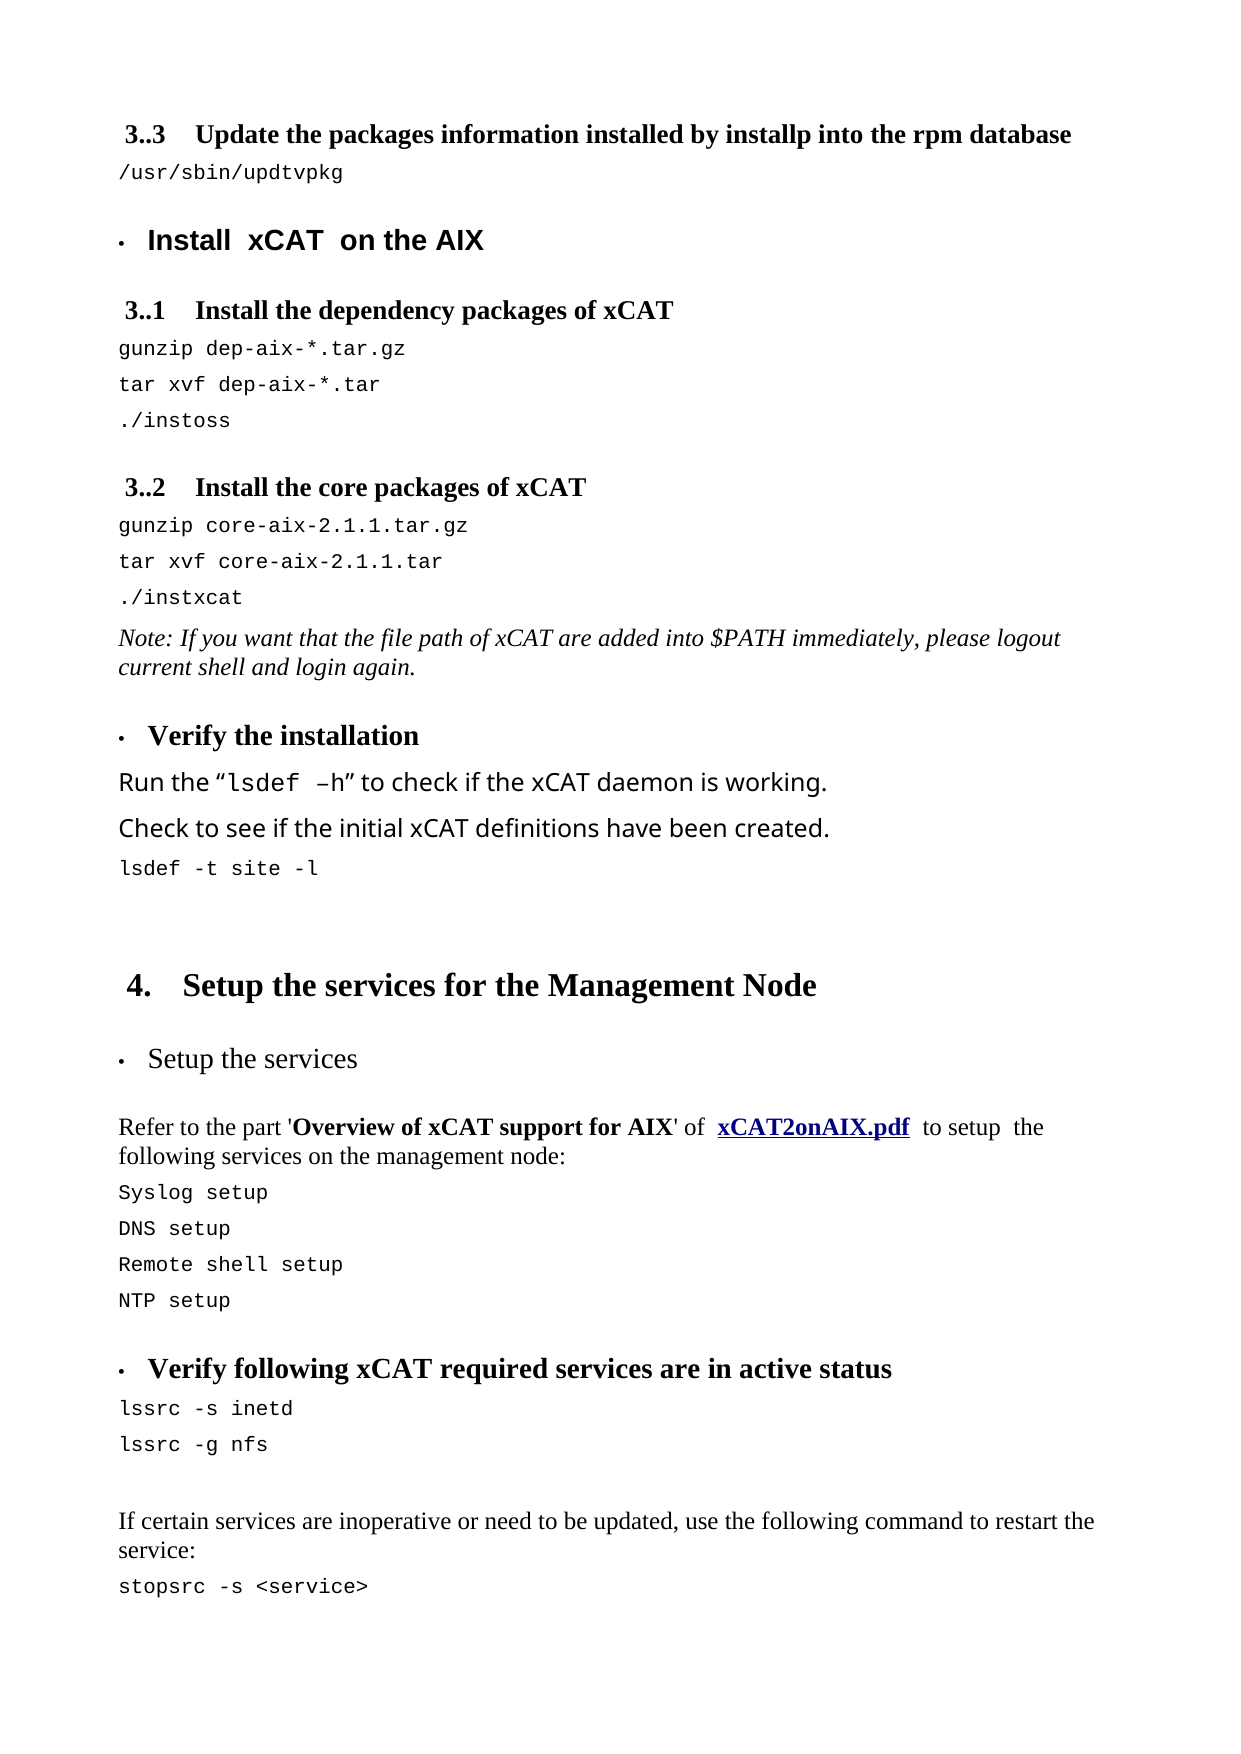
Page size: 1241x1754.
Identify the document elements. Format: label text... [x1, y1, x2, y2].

text tar xvf dep-aix-*.tar [118, 374, 1122, 397]
text ./instxcat [118, 587, 1122, 611]
text gunzip dep-aix-*.tar.gz [118, 338, 1122, 361]
text Refer to the part 'Overview of xCAT support for AIX' of xCAT2onAIX.pdf to setup the following services on the management node: [118, 1112, 1122, 1169]
text Check to see if the initial xCAT definitions have been created. [118, 811, 1122, 845]
subtitle Install the dependency packages of xCAT [118, 294, 1122, 325]
text lsdef -t site -l [118, 857, 1122, 881]
text Note: If you want that the file path of xCAT are added into $PATH immediately, please logout current shell and login again. [118, 623, 1122, 681]
text tar xvf core-aix-2.1.1.tar [118, 551, 1122, 574]
text gunzip core-aix-2.1.1.tar.gz [118, 515, 1122, 538]
text NTP setup [118, 1291, 1122, 1314]
text DNS setup [118, 1218, 1122, 1242]
text ./instoss [118, 410, 1122, 433]
text lssrc -s inetd [118, 1398, 1122, 1421]
subtitle Setup the services [118, 1041, 1122, 1074]
text Run the “lsdef –h” to check if the xCAT daemon is working. [118, 764, 1122, 798]
text Syslog setup [118, 1182, 1122, 1206]
subtitle Verify following xCAT required services are in active status [118, 1352, 1122, 1385]
text Remote shell setup [118, 1254, 1122, 1278]
text If certain services are inoperative or need to be updated, use the following command to restart the service: [118, 1506, 1122, 1564]
subtitle Install xCAT on the AIX [118, 223, 1122, 256]
text lssrc -g nfs [118, 1434, 1122, 1457]
subtitle Verify the installation [118, 718, 1122, 752]
subtitle Setup the services for the Management Node [118, 965, 1122, 1003]
text stopsrc -s <service> [118, 1576, 1122, 1600]
subtitle Update the packages information installed by installp into the rpm database [118, 118, 1122, 149]
subtitle Install the core packages of xCAT [118, 471, 1122, 502]
text /usr/sbin/updtvpkg [118, 162, 1122, 185]
